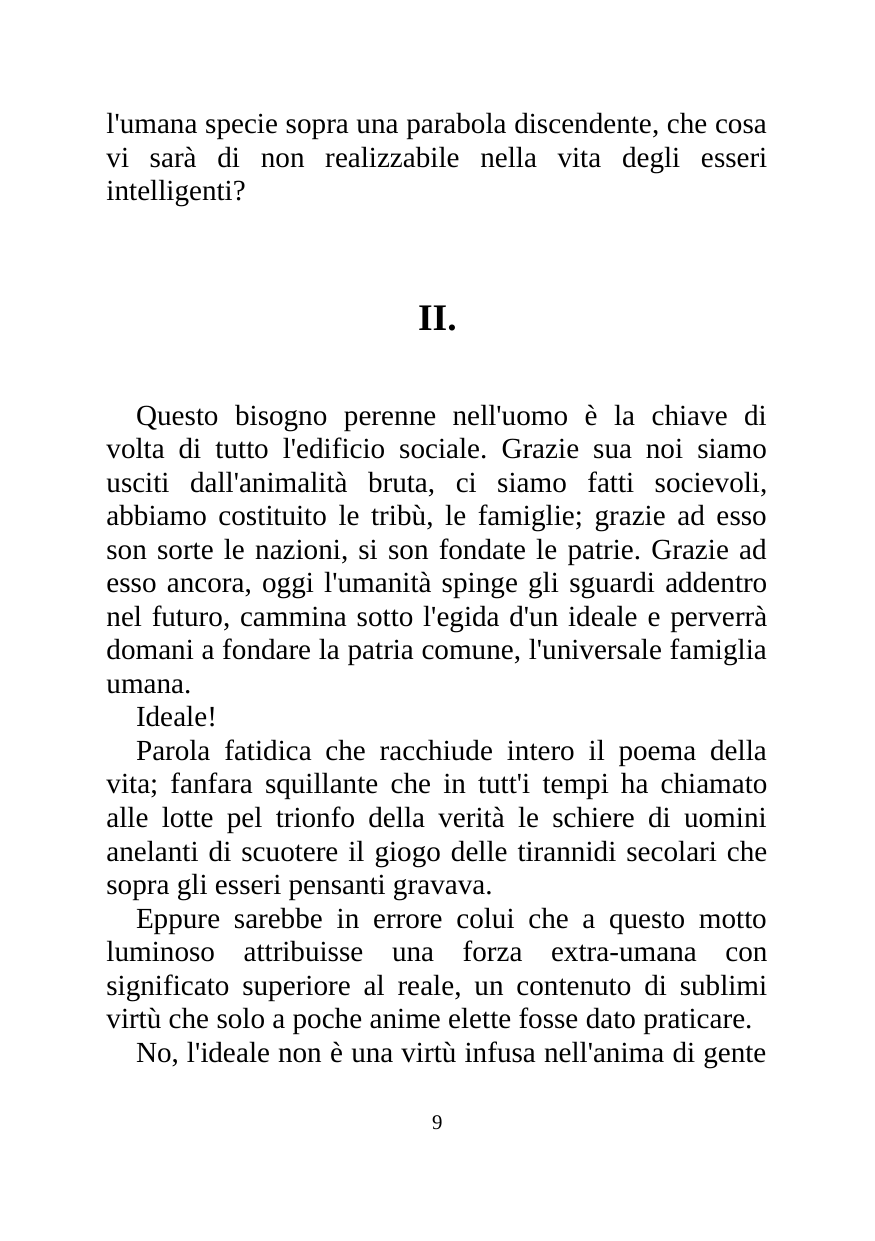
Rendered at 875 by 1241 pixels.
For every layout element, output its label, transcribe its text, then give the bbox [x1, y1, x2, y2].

subtitle II. [106, 295, 768, 338]
text Parola fatidica che racchiude intero il poema della vita; fanfara squillante che in tutt'i tempi ha chiamato alle lotte pel trionfo della verità le schiere di uomini anelanti di scuotere il giogo delle tirannidi secolari che sopra gli esseri pensanti gravava. [106, 733, 768, 901]
text Ideale! [106, 699, 768, 733]
text No, l'ideale non è una virtù infusa nell'anima di gente [106, 1035, 768, 1068]
text Eppure sarebbe in errore colui che a questo motto luminoso attribuisse una forza extra-umana con significato superiore al reale, un contenuto di sublimi virtù che solo a poche anime elette fosse dato praticare. [106, 901, 768, 1035]
text l'umana specie sopra una parabola discendente, che cosa vi sarà di non realizzabile nella vita degli esseri intelligenti? [106, 106, 768, 207]
text Questo bisogno perenne nell'uomo è la chiave di volta di tutto l'edificio sociale. Grazie sua noi siamo usciti dall'animalità bruta, ci siamo fatti socievoli, abbiamo costituito le tribù, le famiglie; grazie ad esso son sorte le nazioni, si son fondate le patrie. Grazie ad esso ancora, oggi l'umanità spinge gli sguardi addentro nel futuro, cammina sotto l'egida d'un ideale e perverrà domani a fondare la patria comune, l'universale famiglia umana. [106, 398, 768, 699]
